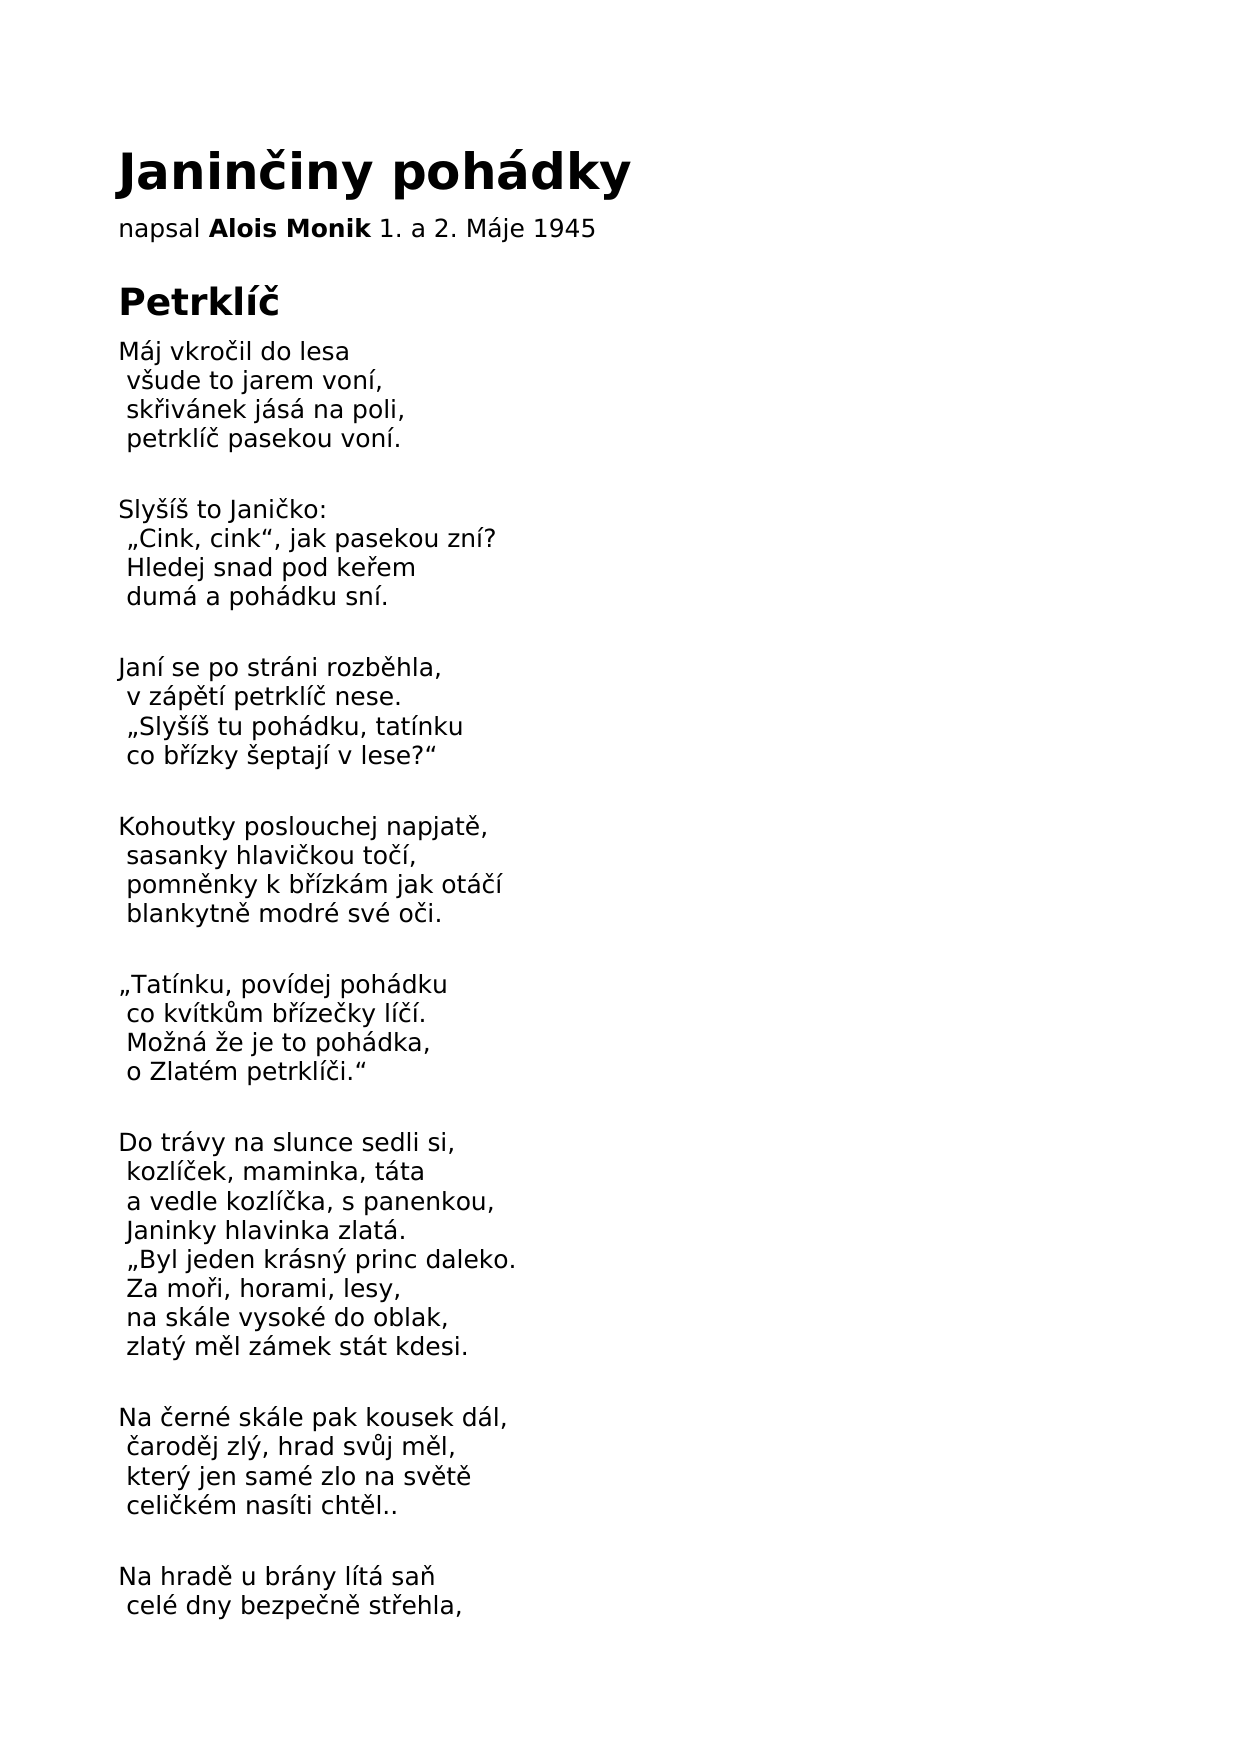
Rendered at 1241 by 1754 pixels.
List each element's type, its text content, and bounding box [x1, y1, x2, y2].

text Slyšíš to Janičko: „Cink, cink“, jak pasekou zní? Hledej snad pod keřem dumá a pohádku sní. [118, 495, 1122, 641]
text „Tatínku, povídej pohádku co kvítkům břízečky líčí. Možná že je to pohádka, o Zlatém petrklíči.“ [118, 970, 1122, 1116]
text Máj vkročil do lesa všude to jarem voní, skřivánek jásá na poli, petrklíč pasekou voní. [118, 337, 1122, 482]
text Na hradě u brány lítá saň celé dny bezpečně střehla, [118, 1562, 1122, 1620]
text napsal Alois Monik 1. a 2. Máje 1945 [118, 214, 1122, 243]
text Na černé skále pak kousek dál, čaroděj zlý, hrad svůj měl, který jen samé zlo na světě celičkém nasíti chtěl.. [118, 1403, 1122, 1549]
subtitle Janinčiny pohádky [118, 143, 1122, 201]
subtitle Petrklíč [118, 281, 1122, 324]
text Janí se po stráni rozběhla, v zápětí petrklíč nese. „Slyšíš tu pohádku, tatínku co břízky šeptají v lese?“ [118, 653, 1122, 799]
text Do trávy na slunce sedli si, kozlíček, maminka, táta a vedle kozlíčka, s panenkou, Janinky hlavinka zlatá. „Byl jeden krásný princ daleko. Za moři, horami, lesy, na skále vysoké do oblak, zlatý měl zámek stát kdesi. [118, 1128, 1122, 1391]
text Kohoutky poslouchej napjatě, sasanky hlavičkou točí, pomněnky k břízkám jak otáčí blankytně modré své oči. [118, 812, 1122, 957]
